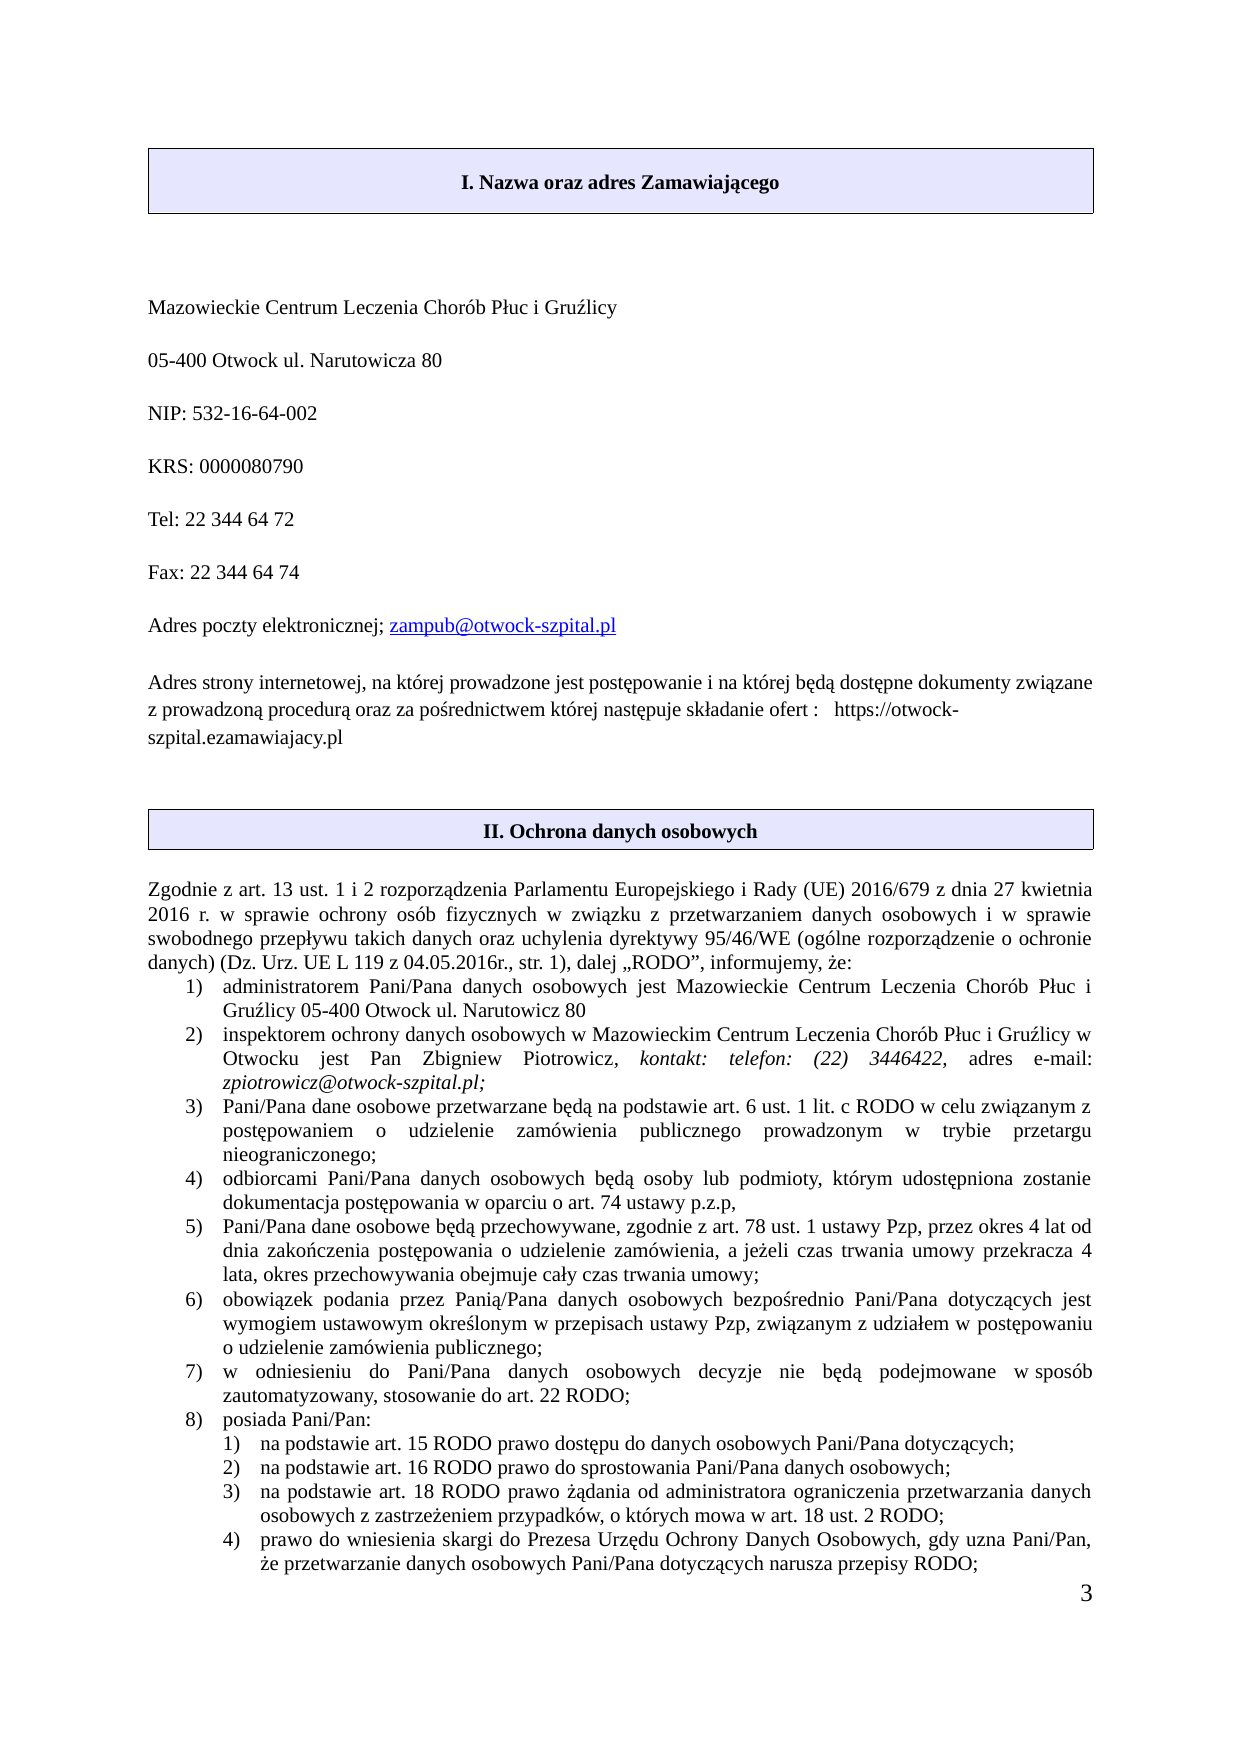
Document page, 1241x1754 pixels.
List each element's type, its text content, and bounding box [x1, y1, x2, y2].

list prawo do wniesienia skargi do Prezesa Urzędu Ochrony Danych Osobowych, gdy uzna Pani/Pan, że przetwarzanie danych osobowych Pani/Pana dotyczących narusza przepisy RODO; [223, 1527, 1093, 1575]
text KRS: 0000080790 [148, 454, 1093, 478]
list inspektorem ochrony danych osobowych w Mazowieckim Centrum Leczenia Chorób Płuc i Gruźlicy w Otwocku jest Pan Zbigniew Piotrowicz, kontakt: telefon: (22) 3446422, adres e-mail: zpiotrowicz@otwock-szpital.pl; [185, 1022, 1093, 1094]
text Fax: 22 344 64 74 [148, 560, 1093, 584]
list odbiorcami Pani/Pana danych osobowych będą osoby lub podmioty, którym udostępniona zostanie dokumentacja postępowania w oparciu o art. 74 ustawy p.z.p, [185, 1166, 1093, 1214]
text NIP: 532-16-64-002 [148, 401, 1093, 425]
list obowiązek podania przez Panią/Pana danych osobowych bezpośrednio Pani/Pana dotyczących jest wymogiem ustawowym określonym w przepisach ustawy Pzp, związanym z udziałem w postępowaniu o udzielenie zamówienia publicznego; [185, 1286, 1093, 1359]
list posiada Pani/Pan: [185, 1407, 1093, 1431]
list Pani/Pana dane osobowe przetwarzane będą na podstawie art. 6 ust. 1 lit. c RODO w celu związanym z postępowaniem o udzielenie zamówienia publicznego prowadzonym w trybie przetargu nieograniczonego; [185, 1094, 1093, 1166]
table_header II. Ochrona danych osobowych [149, 810, 1093, 849]
text Zgodnie z art. 13 ust. 1 i 2 rozporządzenia Parlamentu Europejskiego i Rady (UE) 2016/679 z dnia 27 kwietnia 2016 r. w sprawie ochrony osób fizycznych w związku z przetwarzaniem danych osobowych i w sprawie swobodnego przepływu takich danych oraz uchylenia dyrektywy 95/46/WE (ogólne rozporządzenie o ochronie danych) (Dz. Urz. UE L 119 z 04.05.2016r., str. 1), dalej „RODO”, informujemy, że: [148, 877, 1093, 974]
list na podstawie art. 18 RODO prawo żądania od administratora ograniczenia przetwarzania danych osobowych z zastrzeżeniem przypadków, o których mowa w art. 18 ust. 2 RODO; [223, 1479, 1093, 1527]
text 05-400 Otwock ul. Narutowicza 80 [148, 348, 1093, 372]
table_header I. Nazwa oraz adres Zamawiającego [149, 149, 1093, 212]
list w odniesieniu do Pani/Pana danych osobowych decyzje nie będą podejmowane w sposób zautomatyzowany, stosowanie do art. 22 RODO; [185, 1359, 1093, 1407]
list na podstawie art. 15 RODO prawo dostępu do danych osobowych Pani/Pana dotyczących; [223, 1431, 1093, 1455]
list administratorem Pani/Pana danych osobowych jest Mazowieckie Centrum Leczenia Chorób Płuc i Gruźlicy 05-400 Otwock ul. Narutowicz 80 [185, 974, 1093, 1022]
text Mazowieckie Centrum Leczenia Chorób Płuc i Gruźlicy [148, 295, 1093, 319]
list Pani/Pana dane osobowe będą przechowywane, zgodnie z art. 78 ust. 1 ustawy Pzp, przez okres 4 lat od dnia zakończenia postępowania o udzielenie zamówienia, a jeżeli czas trwania umowy przekracza 4 lata, okres przechowywania obejmuje cały czas trwania umowy; [185, 1214, 1093, 1286]
list na podstawie art. 16 RODO prawo do sprostowania Pani/Pana danych osobowych; [223, 1455, 1093, 1479]
text Tel: 22 344 64 72 [148, 507, 1093, 531]
text Adres strony internetowej, na której prowadzone jest postępowanie i na której będą dostępne dokumenty związane z prowadzoną procedurą oraz za pośrednictwem której następuje składanie ofert : https://otwock-szpital.ezamawiajacy.pl [148, 669, 1096, 749]
text Adres poczty elektronicznej; zampub@otwock-szpital.pl [148, 613, 1096, 637]
